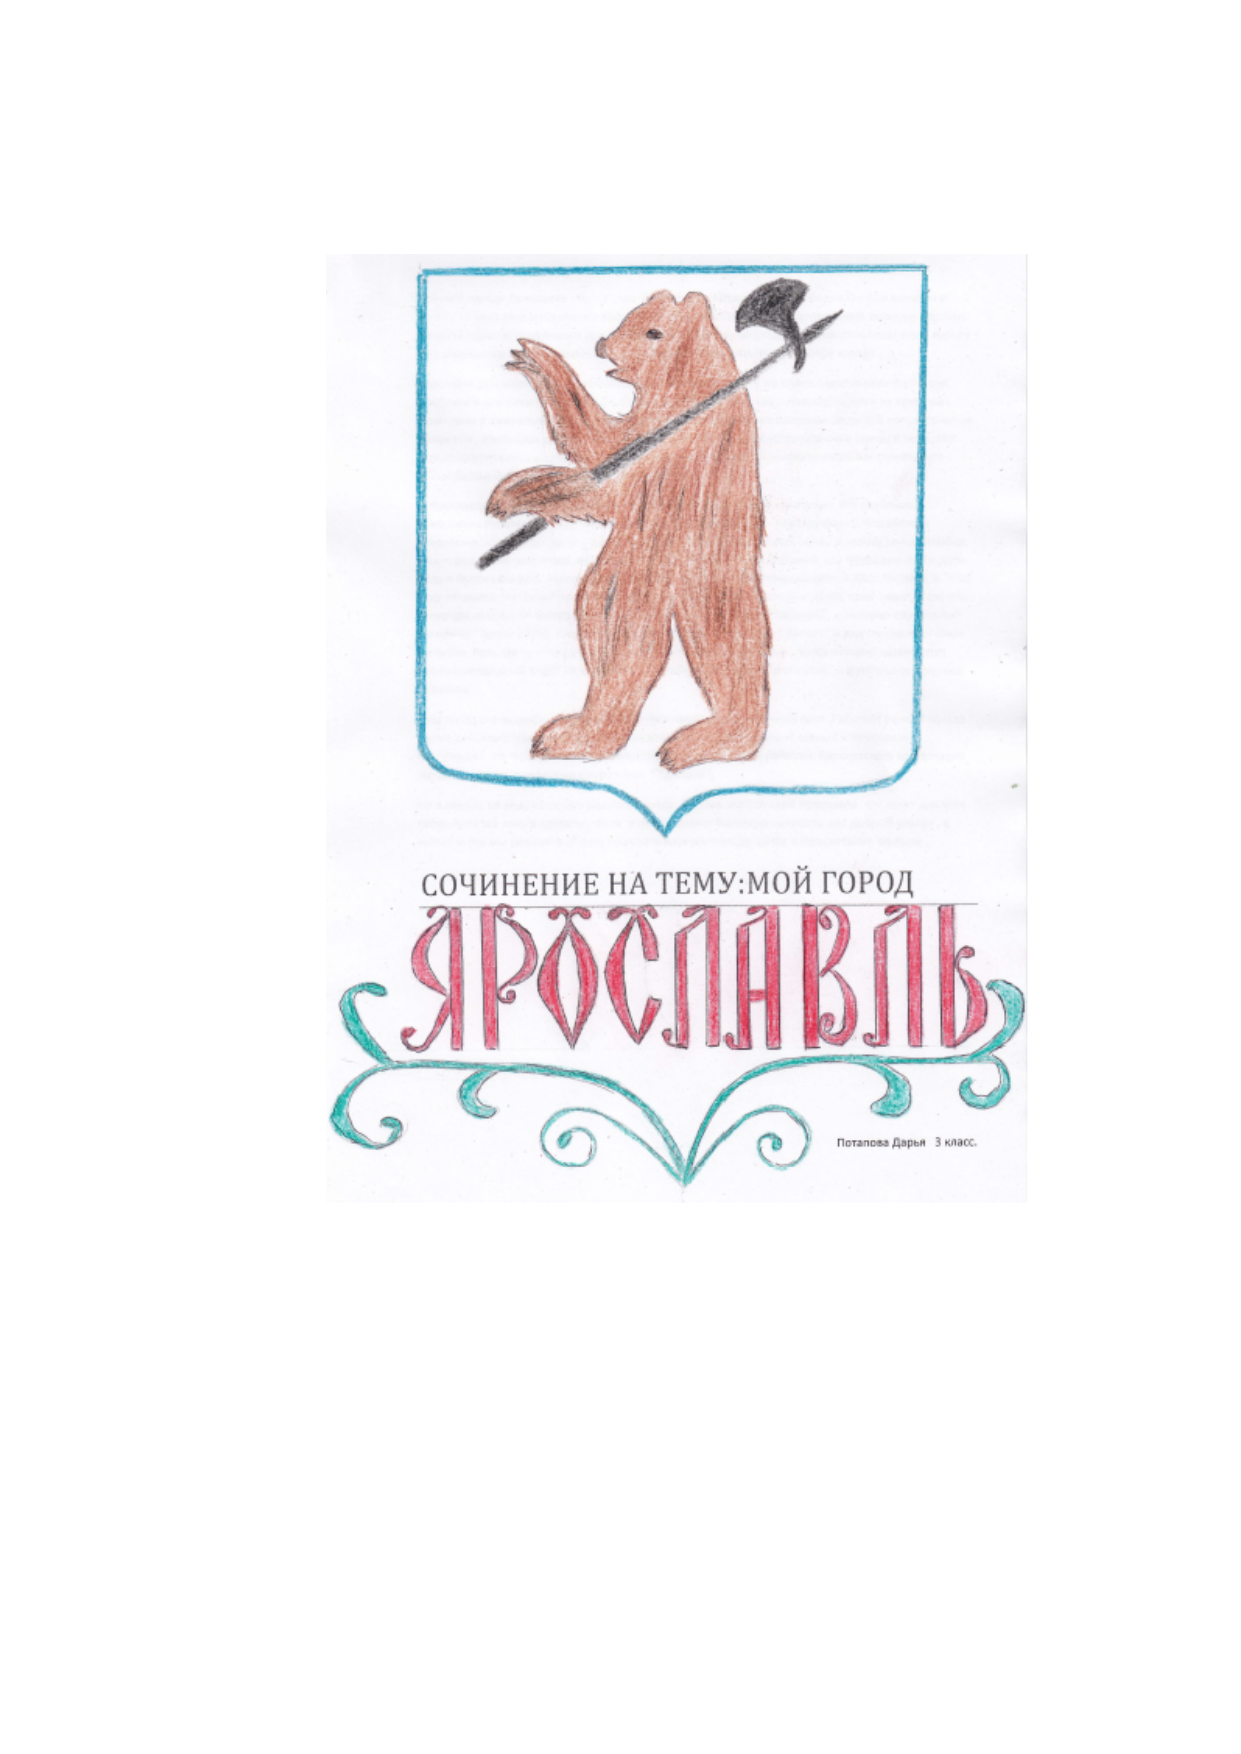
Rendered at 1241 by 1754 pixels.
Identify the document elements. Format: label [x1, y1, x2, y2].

picture [326, 254, 1028, 1203]
